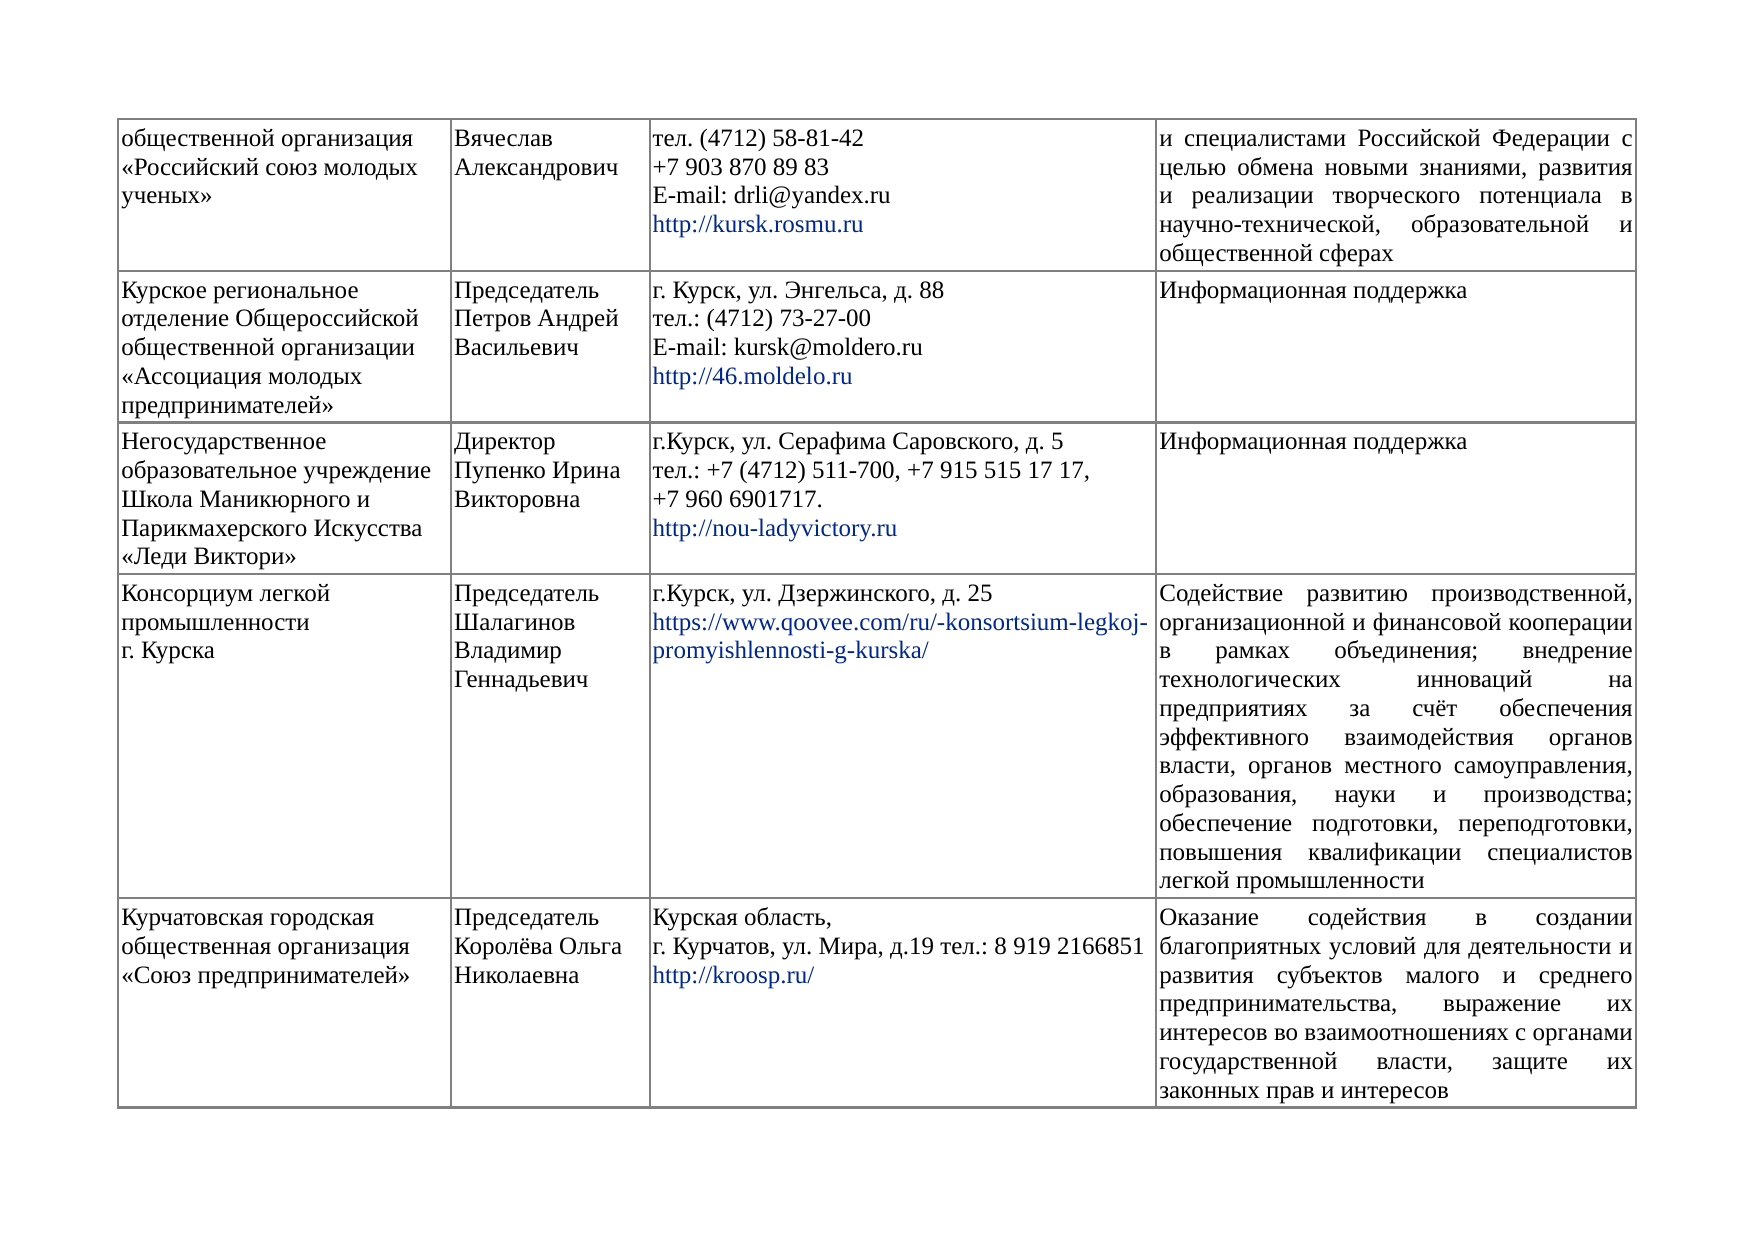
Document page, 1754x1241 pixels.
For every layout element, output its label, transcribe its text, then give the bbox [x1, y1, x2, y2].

table_cell Оказание содействия в создании благоприятных условий для деятельности и развития субъектов малого и среднего предпринимательства, выражение их интересов во взаимоотношениях с органами государственной власти, защите их законных прав и интересов [1157, 899, 1635, 1106]
table_cell Информационная поддержка [1157, 272, 1635, 421]
table_cell г. Курск, ул. Энгельса, д. 88 тел.: (4712) 73-27-00 E-mail: kursk@moldero.ru http://46.moldelo.ru [651, 272, 1155, 421]
table_cell Председатель Петров Андрей Васильевич [452, 272, 649, 421]
table_cell Директор Пупенко Ирина Викторовна [452, 424, 649, 573]
table_cell Содействие развитию производственной, организационной и финансовой кооперации в рамках объединения; внедрение технологических инноваций на предприятиях за счёт обеспечения эффективного взаимодействия органов власти, органов местного самоуправления, образования, науки и производства; обеспечение подготовки, переподготовки, повышения квалификации специалистов легкой промышленности [1157, 575, 1635, 897]
table_cell Председатель Шалагинов Владимир Геннадьевич [452, 575, 649, 897]
table_cell Информационная поддержка [1157, 424, 1635, 573]
table_cell Председатель Королёва Ольга Николаевна [452, 899, 649, 1106]
table_cell общественной организация «Российский союз молодых ученых» [119, 120, 450, 270]
table_cell г.Курск, ул. Серафима Саровского, д. 5 тел.: +7 (4712) 511-700, +7 915 515 17 17, +7 960 6901717. http://nou-ladyvictory.ru [651, 424, 1155, 573]
table_cell Негосударственное образовательное учреждение Школа Маникюрного и Парикмахерского Искусства «Леди Виктори» [119, 424, 450, 573]
table_cell и специалистами Российской Федерации с целью обмена новыми знаниями, развития и реализации творческого потенциала в научно-технической, образовательной и общественной сферах [1157, 120, 1635, 270]
table_cell Консорциум легкой промышленности г. Курска [119, 575, 450, 897]
table_cell Курчатовская городская общественная организация «Союз предпринимателей» [119, 899, 450, 1106]
table_cell Курское региональное отделение Общероссийской общественной организации «Ассоциация молодых предпринимателей» [119, 272, 450, 421]
table_cell Вячеслав Александрович [452, 120, 649, 270]
table_cell г.Курск, ул. Дзержинского, д. 25 https://www.qoovee.com/ru/-konsortsium-legkoj-promyishlennosti-g-kurska/ [651, 575, 1155, 897]
table_cell тел. (4712) 58-81-42 +7 903 870 89 83 E-mail: drli@yandex.ru http://kursk.rosmu.ru [651, 120, 1155, 270]
table_cell Курская область, г. Курчатов, ул. Мира, д.19 тел.: 8 919 2166851 http://kroosp.ru/ [651, 899, 1155, 1106]
